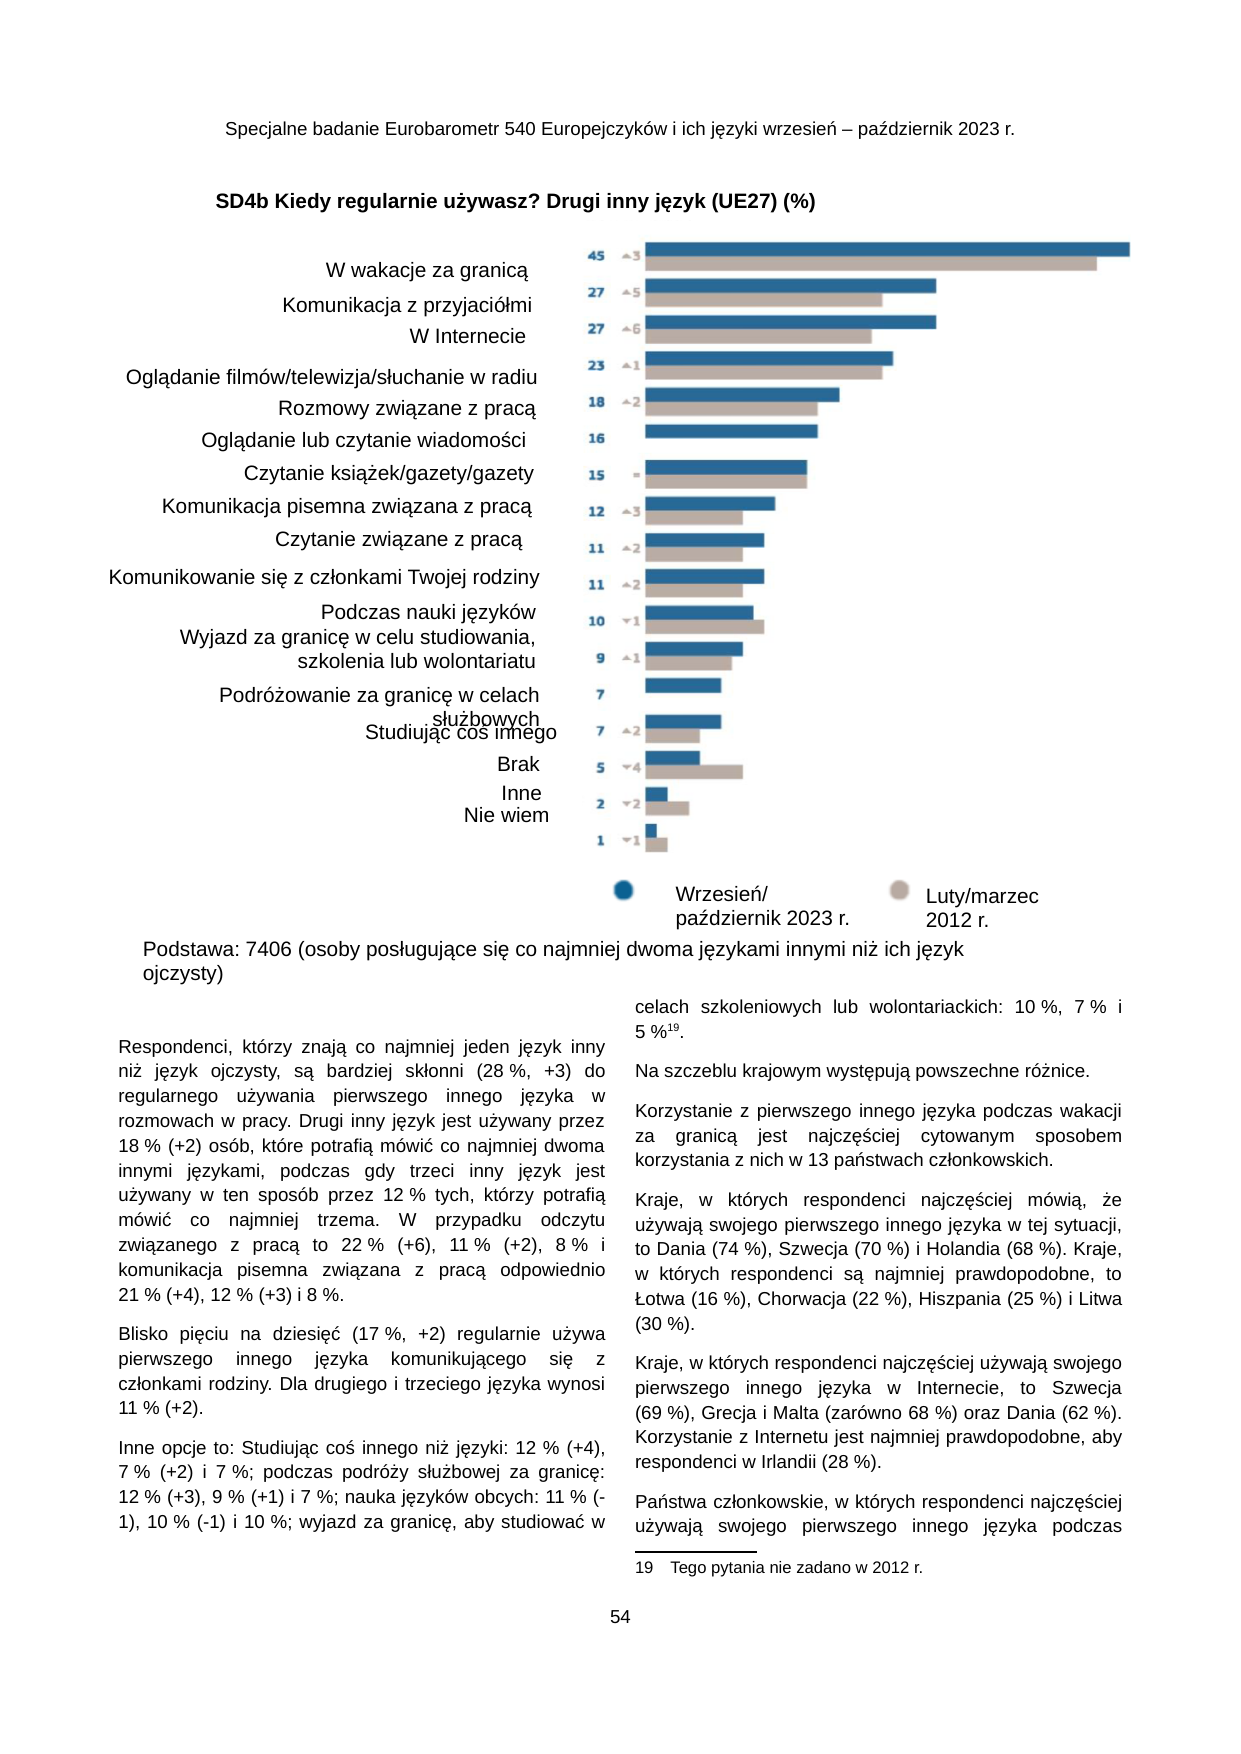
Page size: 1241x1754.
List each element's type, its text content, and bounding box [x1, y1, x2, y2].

picture [582, 220, 1131, 853]
text Korzystanie z pierwszego innego języka podczas wakacji za granicą jest najczęściej cytowanym sposobem korzystania z nich w 13 państwach członkowskich. [635, 1099, 1122, 1171]
text Respondenci, którzy znają co najmniej jeden język inny niż język ojczysty, są bardziej skłonni (28 %, +3) do regularnego używania pierwszego innego języka w rozmowach w pracy. Drugi inny język jest używany przez 18 % (+2) osób, które potrafią mówić co najmniej dwoma innymi językami, podczas gdy trzeci inny język jest używany w ten sposób przez 12 % tych, którzy potrafią mówić co najmniej trzema. W przypadku odczytu związanego z pracą to 22 % (+6), 11 % (+2), 8 % i komunikacja pisemna związana z pracą odpowiednio 21 % (+4), 12 % (+3) i 8 %. [118, 1035, 605, 1305]
text Na szczeblu krajowym występują powszechne różnice. [635, 1060, 1122, 1082]
text Inne opcje to: Studiując coś innego niż języki: 12 % (+4), 7 % (+2) i 7 %; podczas podróży służbowej za granicę: 12 % (+3), 9 % (+1) i 7 %; nauka języków obcych: 11 % (-1), 10 % (-1) i 10 %; wyjazd za granicę, aby studiować w celach szkoleniowych lub wolontariackich: 10 %, 7 % i 5 %. [118, 1436, 605, 1532]
text Inne opcje to: Studiując coś innego niż języki: 12 % (+4), 7 % (+2) i 7 %; podczas podróży służbowej za granicę: 12 % (+3), 9 % (+1) i 7 %; nauka języków obcych: 11 % (-1), 10 % (-1) i 10 %; wyjazd za granicę, aby studiować w celach szkoleniowych lub wolontariackich: 10 %, 7 % i 5 %. [635, 853, 1122, 1042]
text Inne opcje to: Studiując coś innego niż języki: 12 % (+4), 7 % (+2) i 7 %; podczas podróży służbowej za granicę: 12 % (+3), 9 % (+1) i 7 %; nauka języków obcych: 11 % (-1), 10 % (-1) i 10 %; wyjazd za granicę, aby studiować w celach szkoleniowych lub wolontariackich: 10 %, 7 % i 5 %. [635, 177, 1122, 220]
picture [604, 860, 915, 916]
text Kraje, w których respondenci najczęściej używają swojego pierwszego innego języka w Internecie, to Szwecja (69 %), Grecja i Malta (zarówno 68 %) oraz Dania (62 %). Korzystanie z Internetu jest najmniej prawdopodobne, aby respondenci w Irlandii (28 %). [635, 1352, 1122, 1473]
text Państwa członkowskie, w których respondenci najczęściej używają swojego pierwszego innego języka podczas [635, 1490, 1122, 1537]
text Tego pytania nie zadano w 2012 r. [635, 1558, 1122, 1577]
text Blisko pięciu na dziesięć (17 %, +2) regularnie używa pierwszego innego języka komunikującego się z członkami rodziny. Dla drugiego i trzeciego języka wynosi 11 % (+2). [118, 1323, 605, 1419]
text Kraje, w których respondenci najczęściej mówią, że używają swojego pierwszego innego języka w tej sytuacji, to Dania (74 %), Szwecja (70 %) i Holandia (68 %). Kraje, w których respondenci są najmniej prawdopodobne, to Łotwa (16 %), Chorwacja (22 %), Hiszpania (25 %) i Litwa (30 %). [635, 1188, 1122, 1334]
